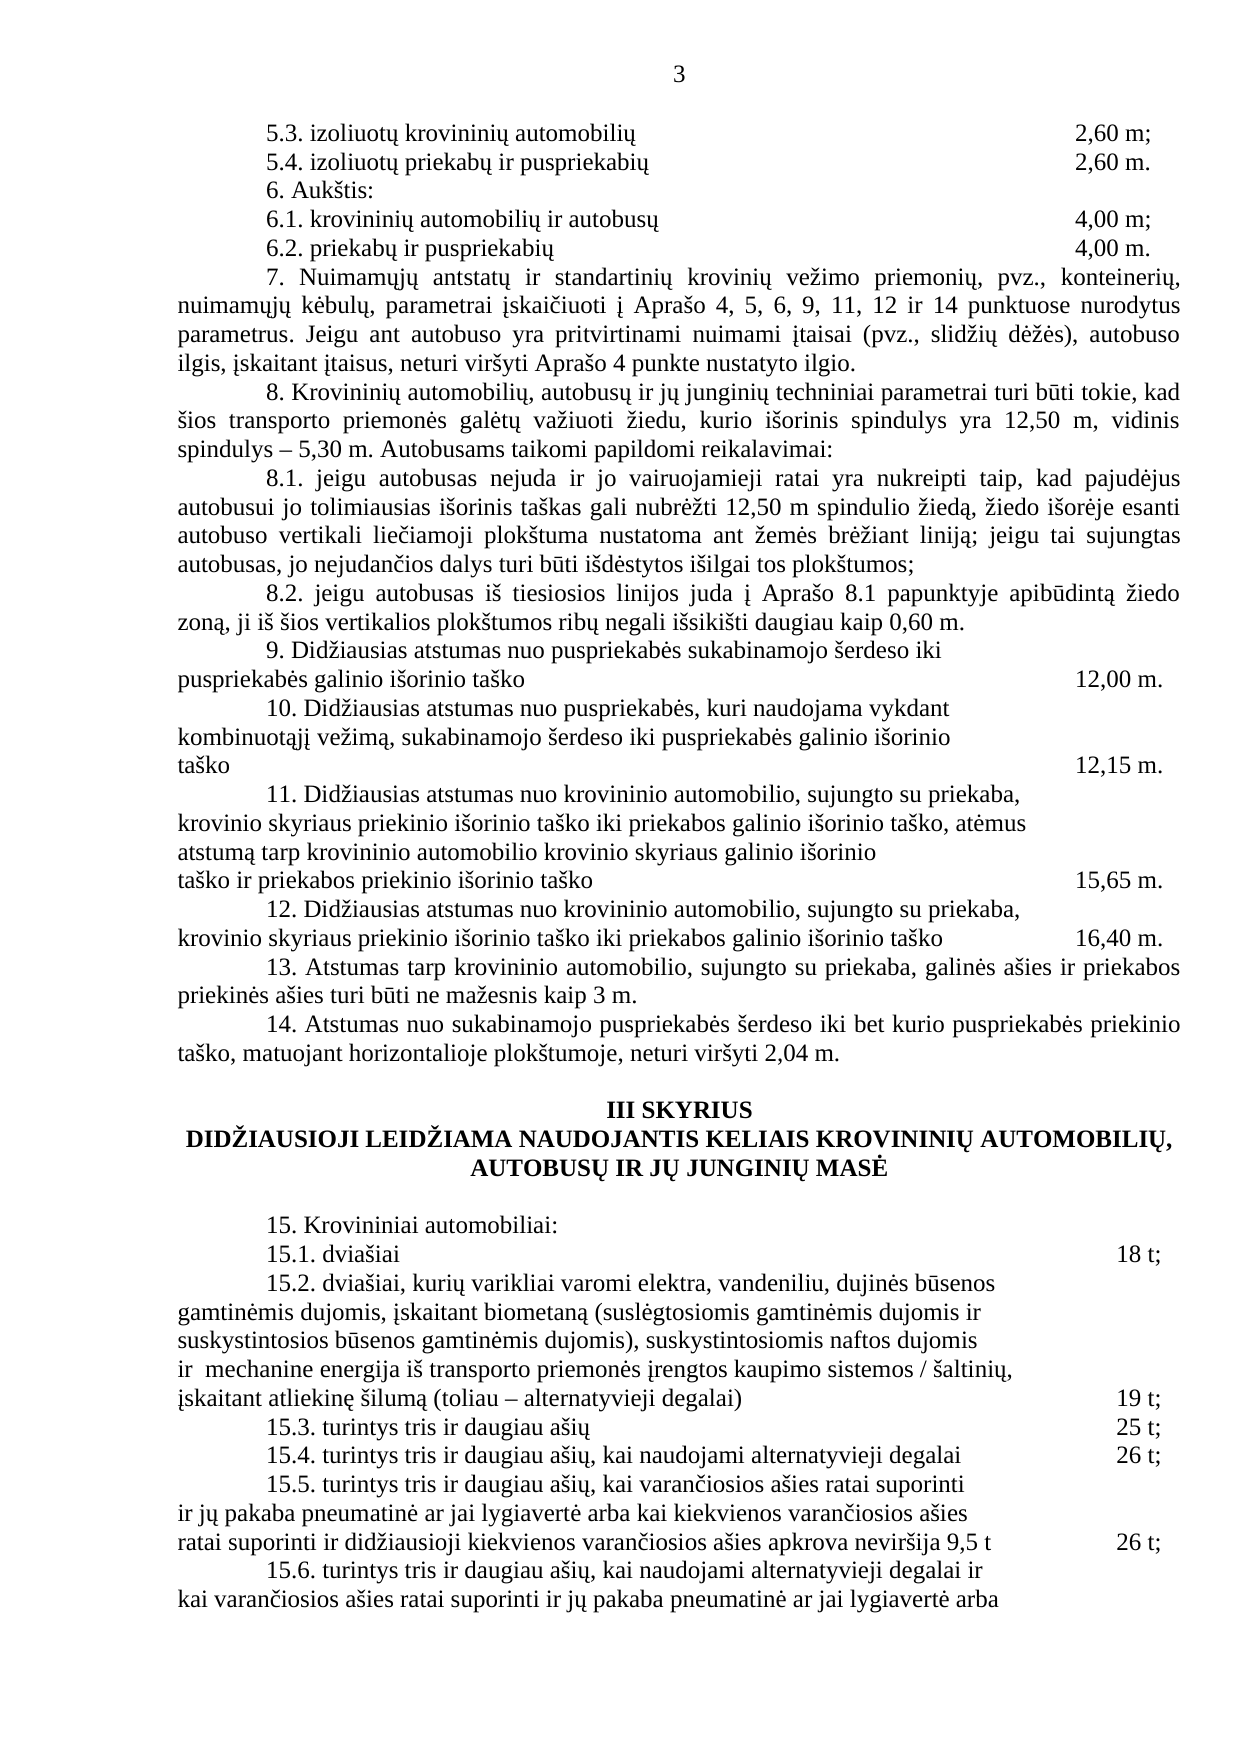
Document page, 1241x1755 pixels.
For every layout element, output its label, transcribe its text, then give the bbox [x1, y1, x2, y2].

text 5.3. izoliuotų krovininių automobilių 2,60 m; [177, 118, 1181, 147]
text 15.4. turintys tris ir daugiau ašių, kai naudojami alternatyvieji degalai 26 t; [177, 1441, 1181, 1469]
text 5.4. izoliuotų priekabų ir puspriekabių 2,60 m. [177, 147, 1181, 176]
text 15.2. dviašiai, kurių varikliai varomi elektra, vandeniliu, dujinės būsenos [177, 1268, 1181, 1297]
text kombinuotąjį vežimą, sukabinamojo šerdeso iki puspriekabės galinio išorinio [177, 722, 1181, 751]
text 12. Didžiausias atstumas nuo krovininio automobilio, sujungto su priekaba, [177, 894, 1181, 923]
text 6. Aukštis: [177, 176, 1181, 204]
text 11. Didžiausias atstumas nuo krovininio automobilio, sujungto su priekaba, [177, 779, 1181, 808]
text 8. Krovininių automobilių, autobusų ir jų junginių techniniai parametrai turi būti tokie, kad šios transporto priemonės galėtų važiuoti žiedu, kurio išorinis spindulys yra 12,50 m, vidinis spindulys – 5,30 m. Autobusams taikomi papildomi reikalavimai: [177, 377, 1181, 463]
text įskaitant atliekinę šilumą (toliau – alternatyvieji degalai) 19 t; [177, 1383, 1181, 1412]
text gamtinėmis dujomis, įskaitant biometaną (suslėgtosiomis gamtinėmis dujomis ir [177, 1297, 1181, 1326]
text ir jų pakaba pneumatinė ar jai lygiavertė arba kai kiekvienos varančiosios ašies [177, 1498, 1181, 1527]
text 9. Didžiausias atstumas nuo puspriekabės sukabinamojo šerdeso iki [177, 636, 1181, 664]
text 15. Krovininiai automobiliai: [177, 1211, 1181, 1239]
text 7. Nuimamųjų antstatų ir standartinių krovinių vežimo priemonių, pvz., konteinerių, nuimamųjų kėbulų, parametrai įskaičiuoti į Aprašo 4, 5, 6, 9, 11, 12 ir 14 punktuose nurodytus parametrus. Jeigu ant autobuso yra pritvirtinami nuimami įtaisai (pvz., slidžių dėžės), autobuso ilgis, įskaitant įtaisus, neturi viršyti Aprašo 4 punkte nustatyto ilgio. [177, 262, 1181, 377]
text III SKYRIUS [177, 1096, 1181, 1124]
text 8.2. jeigu autobusas iš tiesiosios linijos juda į Aprašo 8.1 papunktyje apibūdintą žiedo zoną, ji iš šios vertikalios plokštumos ribų negali išsikišti daugiau kaip 0,60 m. [177, 578, 1181, 636]
text krovinio skyriaus priekinio išorinio taško iki priekabos galinio išorinio taško 16,40 m. [177, 923, 1181, 952]
text taško ir priekabos priekinio išorinio taško 15,65 m. [177, 866, 1181, 894]
text 15.5. turintys tris ir daugiau ašių, kai varančiosios ašies ratai suporinti [177, 1469, 1181, 1498]
text 6.1. krovininių automobilių ir autobusų 4,00 m; [177, 204, 1181, 233]
text 8.1. jeigu autobusas nejuda ir jo vairuojamieji ratai yra nukreipti taip, kad pajudėjus autobusui jo tolimiausias išorinis taškas gali nubrėžti 12,50 m spindulio žiedą, žiedo išorėje esanti autobuso vertikali liečiamoji plokštuma nustatoma ant žemės brėžiant liniją; jeigu tai sujungtas autobusas, jo nejudančios dalys turi būti išdėstytos išilgai tos plokštumos; [177, 463, 1181, 578]
text 13. Atstumas tarp krovininio automobilio, sujungto su priekaba, galinės ašies ir priekabos priekinės ašies turi būti ne mažesnis kaip 3 m. [177, 952, 1181, 1009]
text DIDŽIAUSIOJI LEIDŽIAMA NAUDOJANTIS KELIAIS KROVININIŲ AUTOMOBILIŲ, AUTOBUSŲ IR JŲ JUNGINIŲ MASĖ [177, 1124, 1181, 1182]
text 15.6. turintys tris ir daugiau ašių, kai naudojami alternatyvieji degalai ir [177, 1556, 1181, 1584]
text 15.1. dviašiai 18 t; [177, 1239, 1181, 1268]
text 6.2. priekabų ir puspriekabių 4,00 m. [177, 233, 1181, 262]
text atstumą tarp krovininio automobilio krovinio skyriaus galinio išorinio [177, 837, 1181, 866]
text ir mechanine energija iš transporto priemonės įrengtos kaupimo sistemos / šaltinių, [177, 1354, 1181, 1383]
text krovinio skyriaus priekinio išorinio taško iki priekabos galinio išorinio taško, atėmus [177, 808, 1181, 837]
text puspriekabės galinio išorinio taško 12,00 m. [177, 664, 1181, 693]
text kai varančiosios ašies ratai suporinti ir jų pakaba pneumatinė ar jai lygiavertė arba [177, 1584, 1181, 1613]
text 14. Atstumas nuo sukabinamojo puspriekabės šerdeso iki bet kurio puspriekabės priekinio taško, matuojant horizontalioje plokštumoje, neturi viršyti 2,04 m. [177, 1009, 1181, 1067]
text 10. Didžiausias atstumas nuo puspriekabės, kuri naudojama vykdant [177, 693, 1181, 722]
text 15.3. turintys tris ir daugiau ašių 25 t; [177, 1412, 1181, 1441]
text taško 12,15 m. [177, 751, 1181, 779]
text ratai suporinti ir didžiausioji kiekvienos varančiosios ašies apkrova neviršija 9,5 t 26 t; [177, 1527, 1181, 1556]
text suskystintosios būsenos gamtinėmis dujomis), suskystintosiomis naftos dujomis [177, 1326, 1181, 1354]
